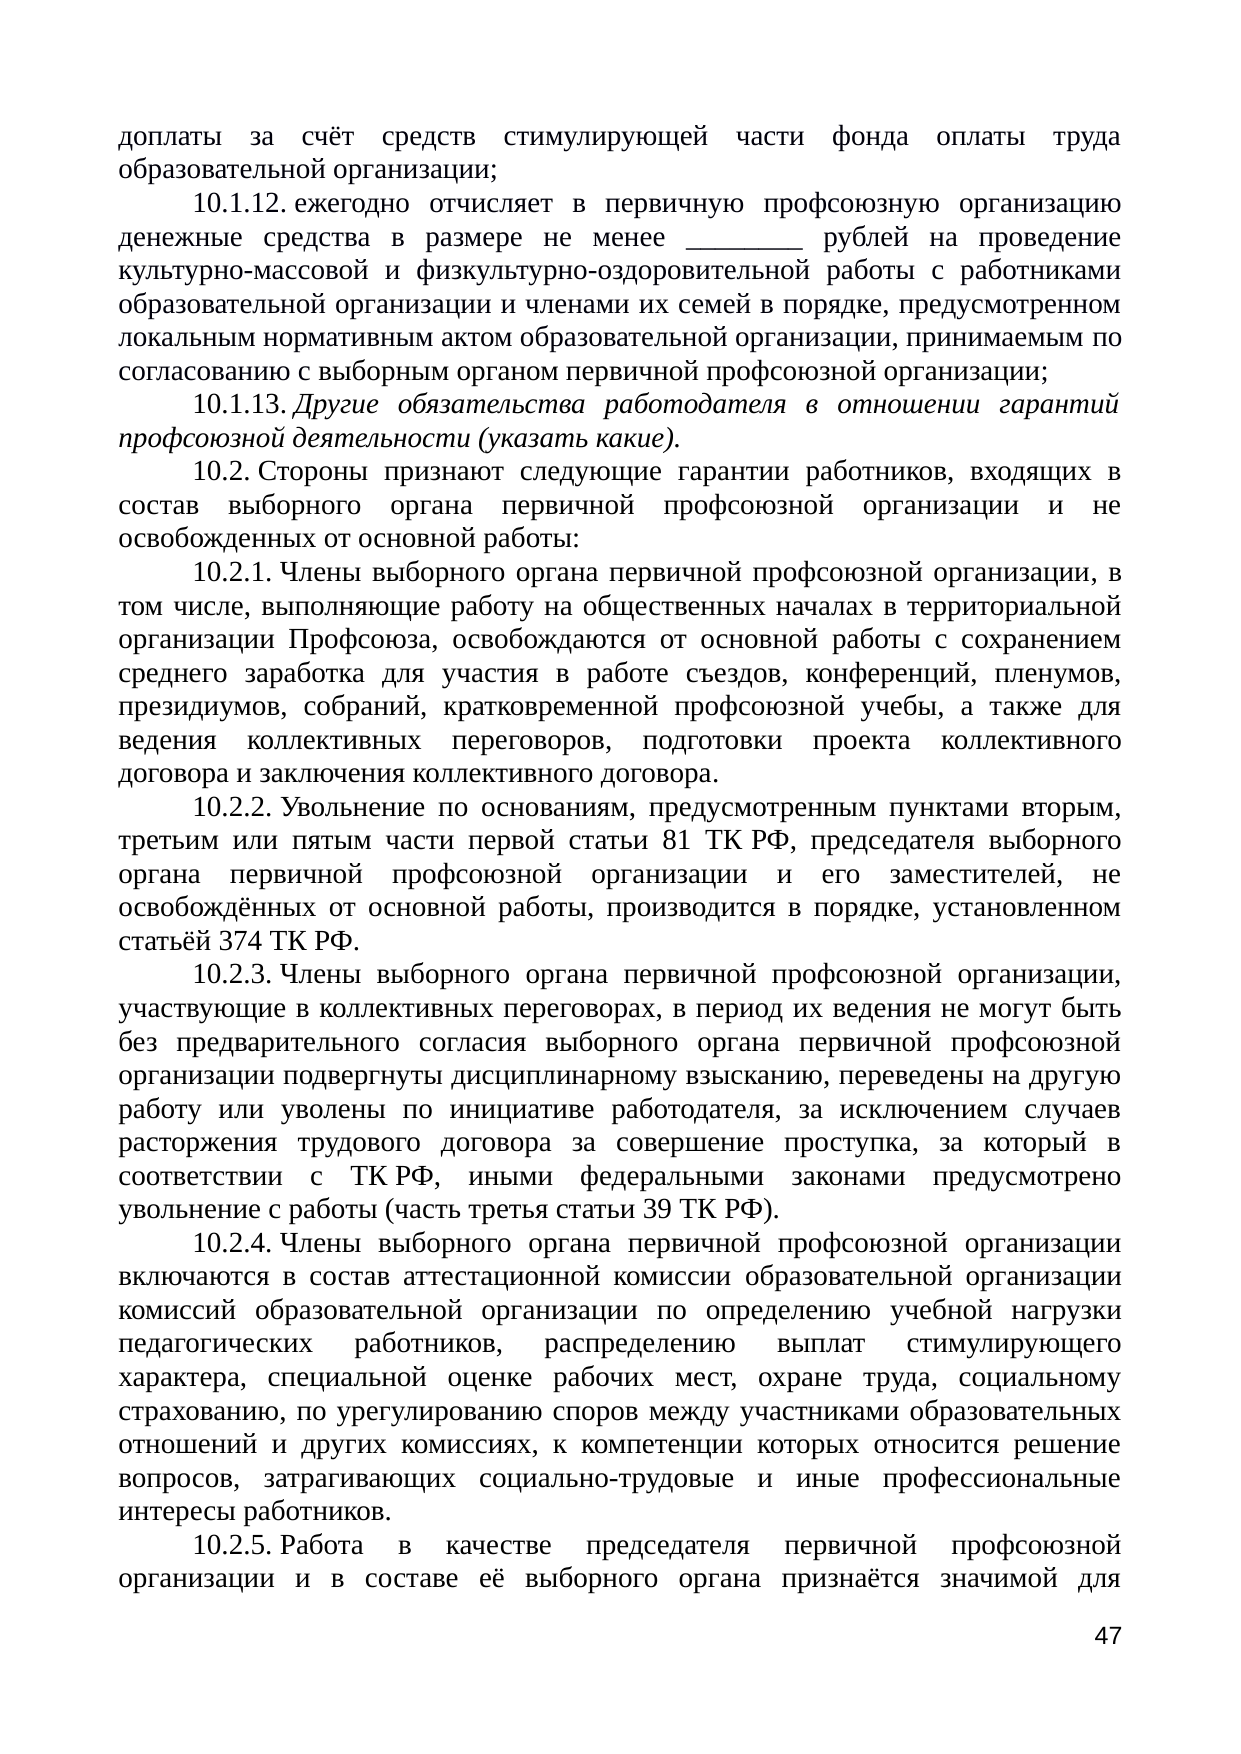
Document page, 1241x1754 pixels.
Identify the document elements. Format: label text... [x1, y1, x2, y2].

text доплаты за счёт средств стимулирующей части фонда оплаты труда образовательной организации; [118, 118, 1122, 185]
text 10.1.13. Другие обязательства работодателя в отношении гарантий профсоюзной деятельности (указать какие). [118, 386, 1122, 453]
text 10.2.4. Члены выборного органа первичной профсоюзной организации включаются в состав аттестационной комиссии образовательной организации комиссий образовательной организации по определению учебной нагрузки педагогических работников, распределению выплат стимулирующего характера, специальной оценке рабочих мест, охране труда, социальному страхованию, по урегулированию споров между участниками образовательных отношений и других комиссиях, к компетенции которых относится решение вопросов, затрагивающих социально-трудовые и иные профессиональные интересы работников. [118, 1225, 1122, 1527]
text 10.2. Стороны признают следующие гарантии работников, входящих в состав выборного органа первичной профсоюзной организации и не освобожденных от основной работы: [118, 453, 1122, 554]
text 10.1.12. ежегодно отчисляет в первичную профсоюзную организацию денежные средства в размере не менее ________ рублей на проведение культурно-массовой и физкультурно-оздоровительной работы с работниками образовательной организации и членами их семей в порядке, предусмотренном локальным нормативным актом образовательной организации, принимаемым по согласованию с выборным органом первичной профсоюзной организации; [118, 185, 1122, 386]
text 10.2.1. Члены выборного органа первичной профсоюзной организации, в том числе, выполняющие работу на общественных началах в территориальной организации Профсоюза, освобождаются от основной работы с сохранением среднего заработка для участия в работе съездов, конференций, пленумов, президиумов, собраний, кратковременной профсоюзной учебы, а также для ведения коллективных переговоров, подготовки проекта коллективного договора и заключения коллективного договора. [118, 554, 1122, 789]
text 10.2.3. Члены выборного органа первичной профсоюзной организации, участвующие в коллективных переговорах, в период их ведения не могут быть без предварительного согласия выборного органа первичной профсоюзной организации подвергнуты дисциплинарному взысканию, переведены на другую работу или уволены по инициативе работодателя, за исключением случаев расторжения трудового договора за совершение проступка, за который в соответствии с ТК РФ, иными федеральными законами предусмотрено увольнение с работы (часть третья статьи 39 ТК РФ). [118, 957, 1122, 1225]
text 10.2.5. Работа в качестве председателя первичной профсоюзной организации и в составе её выборного органа признаётся значимой для [118, 1527, 1122, 1594]
text 10.2.2. Увольнение по основаниям, предусмотренным пунктами вторым, третьим или пятым части первой статьи 81 ТК РФ, председателя выборного органа первичной профсоюзной организации и его заместителей, не освобождённых от основной работы, производится в порядке, установленном статьёй 374 ТК РФ. [118, 789, 1122, 957]
